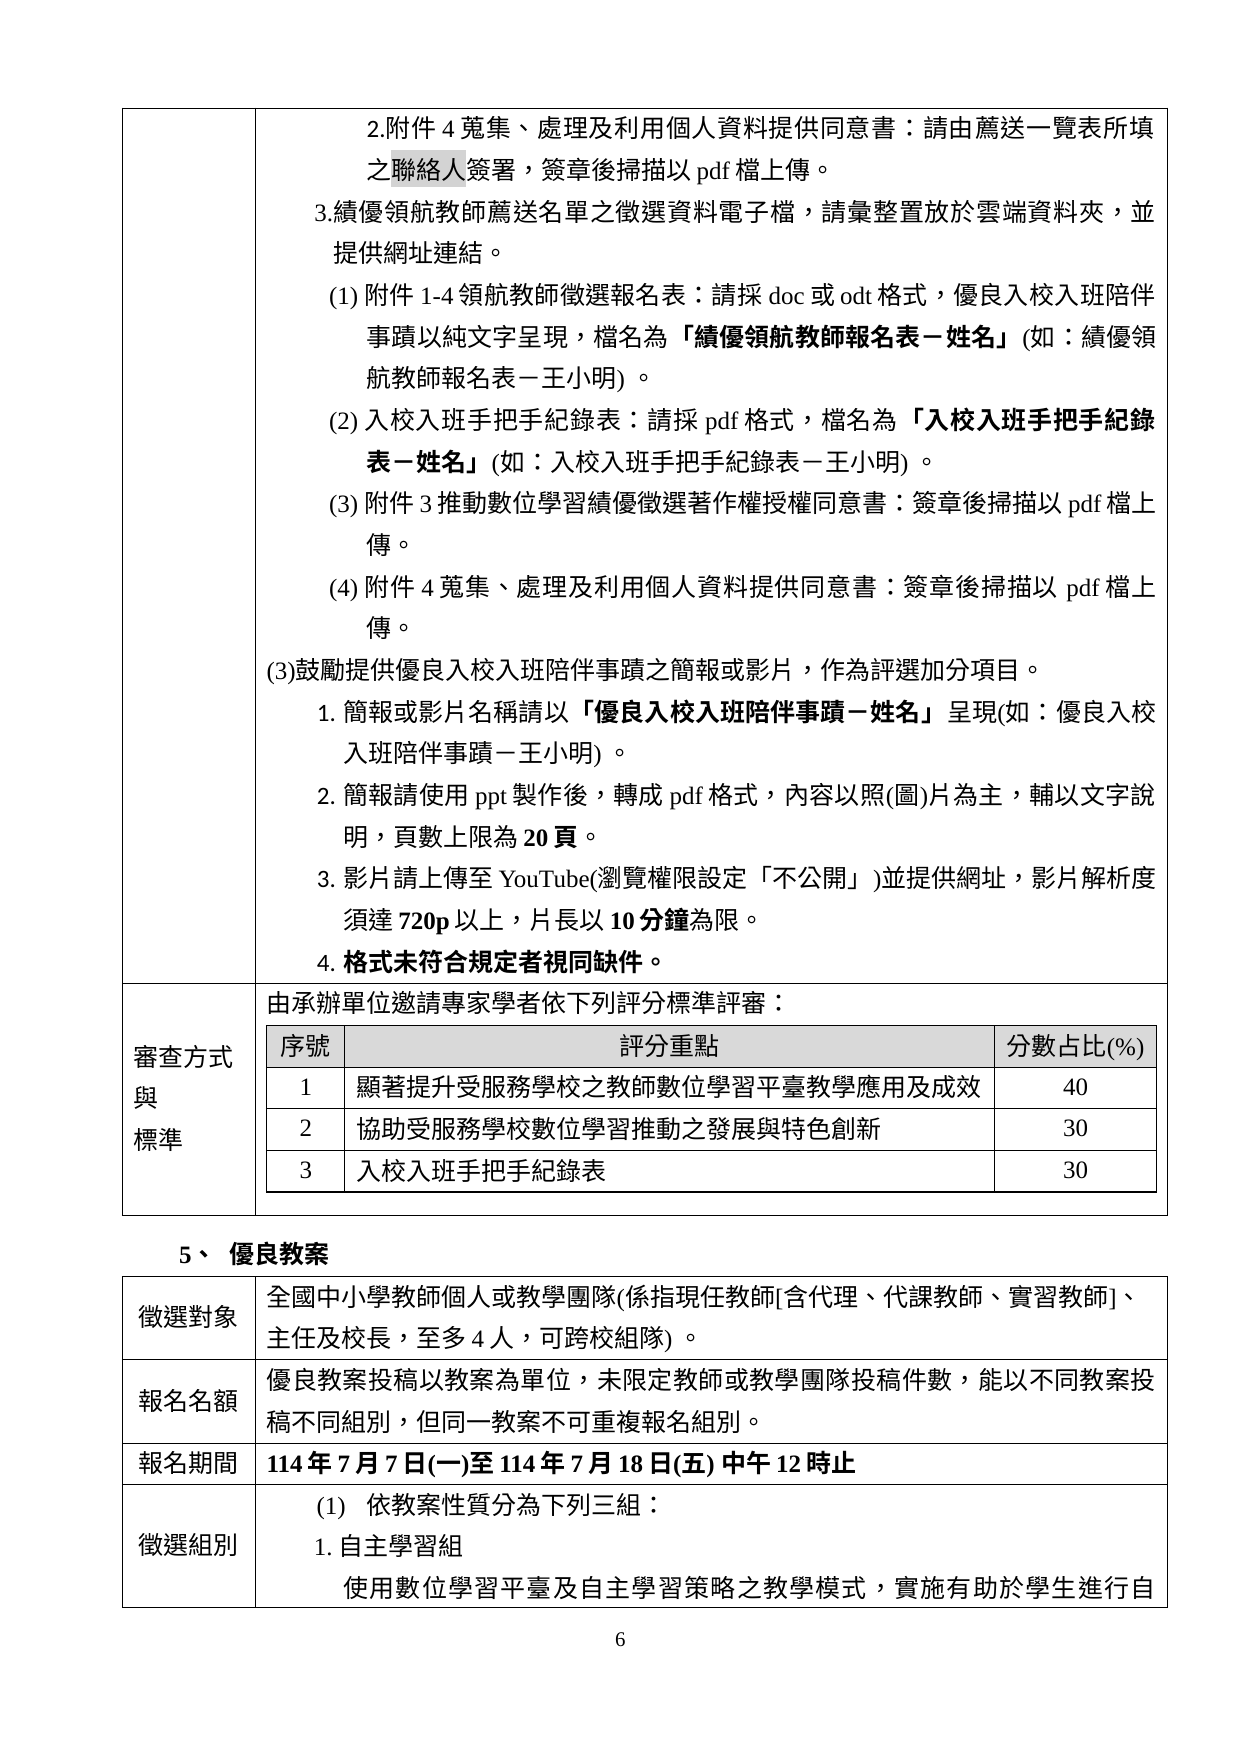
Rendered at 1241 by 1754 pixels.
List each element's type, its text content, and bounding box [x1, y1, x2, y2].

table_cell 優良教案投稿以教案為單位，未限定教師或教學團隊投稿件數，能以不同教案投稿不同組別，但同一教案不可重複報名組別。 [256, 1360, 1167, 1442]
table_cell 2 [267, 1109, 344, 1150]
table_cell 30 [995, 1151, 1156, 1191]
table_cell 3 [267, 1151, 344, 1191]
table_cell 由承辦單位邀請專家學者依下列評分標準評審： [256, 984, 1167, 1214]
table_cell 1 [267, 1068, 344, 1108]
table_cell 入校入班手把手紀錄表 [345, 1151, 994, 1191]
table_cell 報名期間 [123, 1444, 255, 1484]
table_cell 審查方式 與 標準 [123, 984, 255, 1214]
table_header 評分重點 [345, 1026, 994, 1067]
table_cell 30 [995, 1109, 1156, 1150]
table_cell 依教案性質分為下列三組： 自主學習組 使用數位學習平臺及自主學習策略之教學模式，實施有助於學生進行自 [256, 1485, 1167, 1607]
table_cell 優良入校入班陪伴事蹟採納期間：114年計畫起始日至114年6月。 由所屬數位學習推動辦公室彙整推薦領航教師資料，於報名期限內上傳資料 ◎報名網址：https://forms.gle/KWziUvSFX3SWYTNMA 附件2績優中小學學校、人員及領航教師薦送一覽表：檔名為「薦送一覽表－單位名稱」(如：薦送一覽表－XX縣)，簽章後掃描以pdf檔上傳。 附件4蒐集、處理及利用個人資料提供同意書：請由薦送一覽表所填之聯絡人簽署，簽章後掃描以pdf檔上傳。 績優領航教師薦送名單之徵選資料電子檔，請彙整置放於雲端資料夾，並提供網址連結。 附件1-4領航教師徵選報名表：請採doc或odt格式，優良入校入班陪伴事蹟以純文字呈現，檔名為「績優領航教師報名表－姓名」(如：績優領航教師報名表－王小明) 。 入校入班手把手紀錄表：請採pdf格式，檔名為「入校入班手把手紀錄表－姓名」(如：入校入班手把手紀錄表－王小明) 。 附件3推動數位學習績優徵選著作權授權同意書：簽章後掃描以pdf檔上傳。 附件4蒐集、處理及利用個人資料提供同意書：簽章後掃描以pdf檔上傳。 鼓勵提供優良入校入班陪伴事蹟之簡報或影片，作為評選加分項目。 簡報或影片名稱請以「優良入校入班陪伴事蹟－姓名」呈現(如：優良入校入班陪伴事蹟－王小明) 。 簡報請使用ppt製作後，轉成pdf格式，內容以照(圖)片為主，輔以文字說明，頁數上限為20頁。 影片請上傳至YouTube(瀏覽權限設定「不公開」)並提供網址，影片解析度須達720p以上，片長以10分鐘為限。 格式未符合規定者視同缺件。 [256, 109, 1167, 982]
table_cell 協助受服務學校數位學習推動之發展與特色創新 [345, 1109, 994, 1150]
table_cell 顯著提升受服務學校之教師數位學習平臺教學應用及成效 [345, 1068, 994, 1108]
table_cell 40 [995, 1068, 1156, 1108]
table_header 徵選對象 [123, 1277, 255, 1359]
table_cell 徵選組別 [123, 1485, 255, 1607]
table_cell 114年7月7日(一)至114年7月18日(五) 中午12時止 [256, 1444, 1167, 1484]
table_cell [266, 1193, 344, 1214]
table_header 分數占比(%) [995, 1026, 1156, 1067]
table_cell [345, 1193, 1156, 1214]
table_cell [123, 109, 255, 982]
table_cell 報名名額 [123, 1360, 255, 1442]
table_header 序號 [267, 1026, 344, 1067]
table_header 全國中小學教師個人或教學團隊(係指現任教師[含代理、代課教師、實習教師]、主任及校長，至多4人，可跨校組隊) 。 [256, 1277, 1167, 1359]
list 優良教案 [179, 1234, 1162, 1271]
